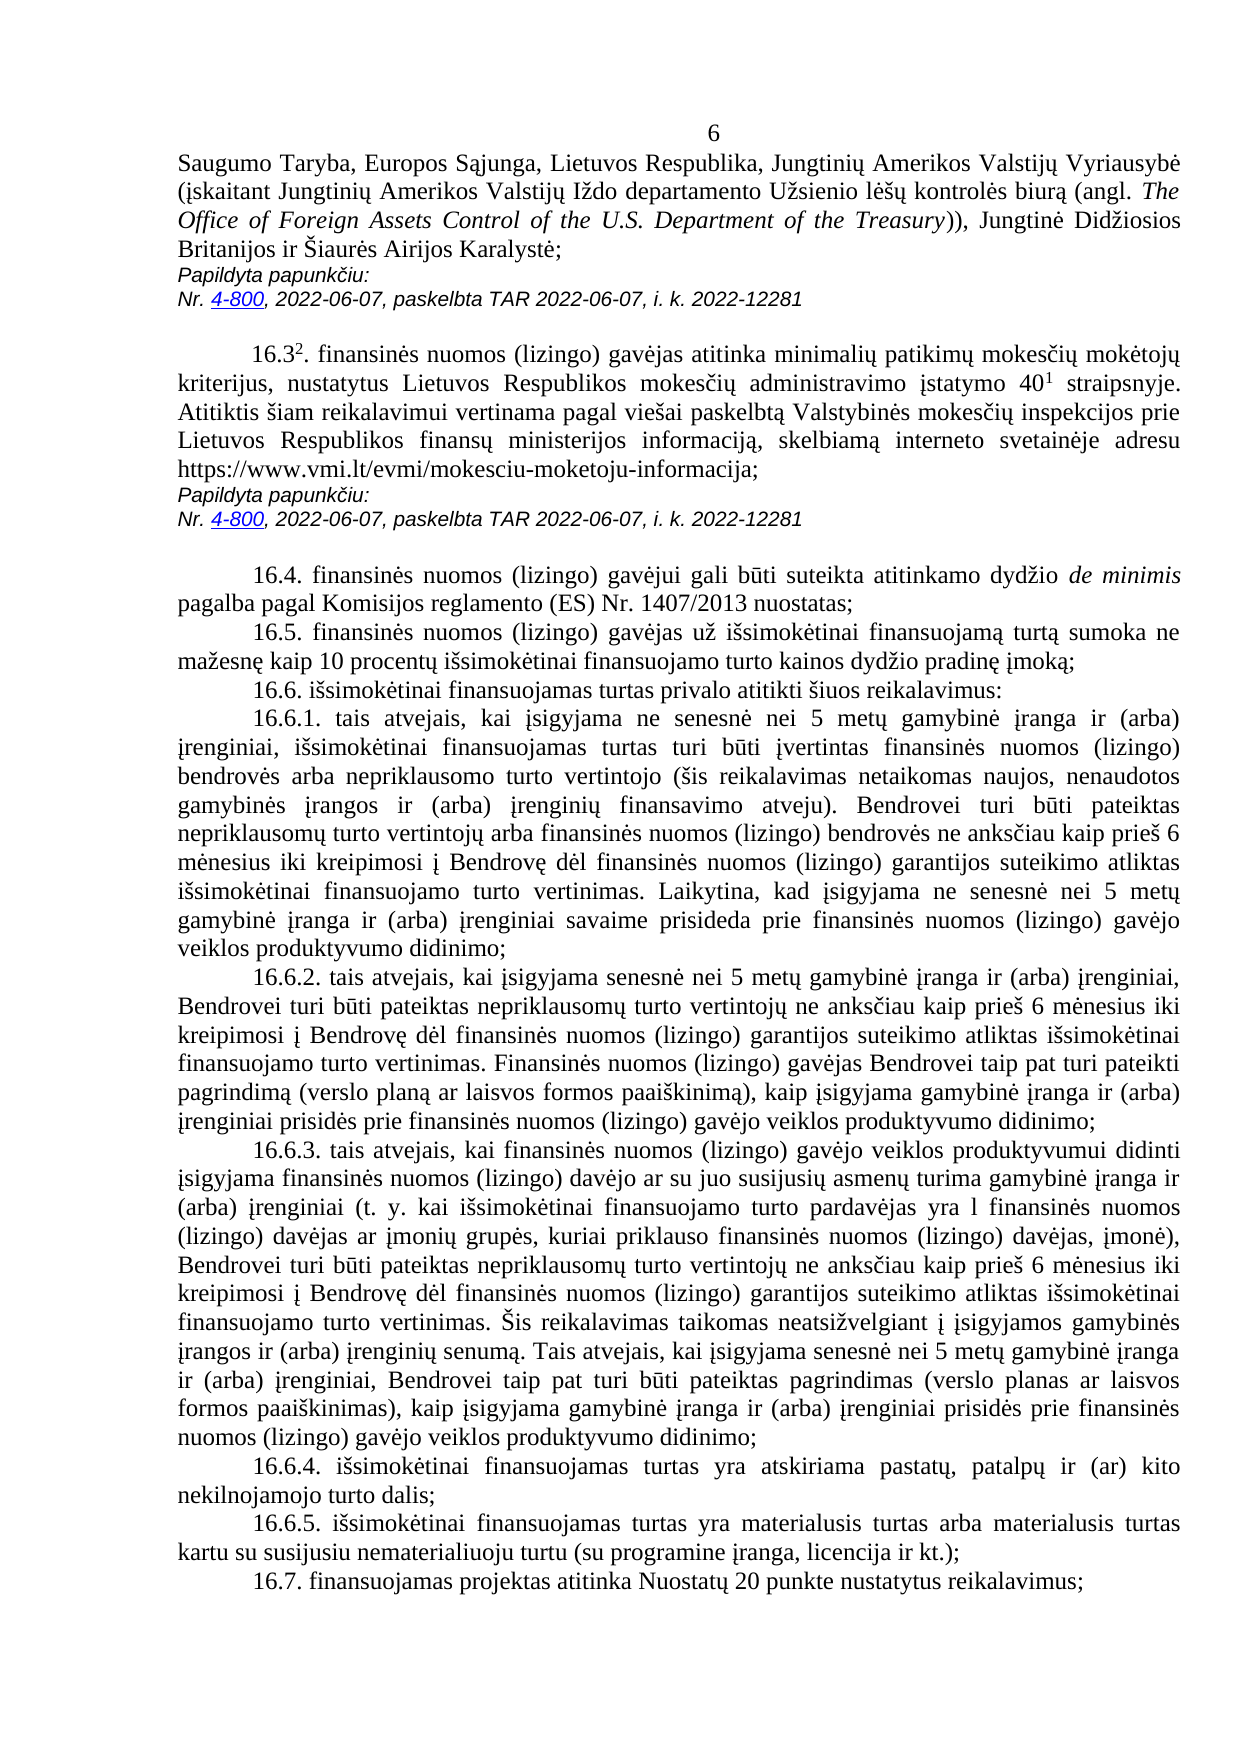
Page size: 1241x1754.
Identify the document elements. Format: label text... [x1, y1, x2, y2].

text 16.4. finansinės nuomos (lizingo) gavėjui gali būti suteikta atitinkamo dydžio de minimis pagalba pagal Komisijos reglamento (ES) Nr. 1407/2013 nuostatas; [177, 560, 1181, 617]
text 16.7. finansuojamas projektas atitinka Nuostatų 20 punkte nustatytus reikalavimus; [177, 1566, 1181, 1595]
text 16.6.4. išsimokėtinai finansuojamas turtas yra atskiriama pastatų, patalpų ir (ar) kito nekilnojamojo turto dalis; [177, 1451, 1181, 1508]
text Nr. 4-800, 2022-06-07, paskelbta TAR 2022-06-07, i. k. 2022-12281 [177, 507, 1181, 531]
text 16.6.2. tais atvejais, kai įsigyjama senesnė nei 5 metų gamybinė įranga ir (arba) įrenginiai, Bendrovei turi būti pateiktas nepriklausomų turto vertintojų ne anksčiau kaip prieš 6 mėnesius iki kreipimosi į Bendrovę dėl finansinės nuomos (lizingo) garantijos suteikimo atliktas išsimokėtinai finansuojamo turto vertinimas. Finansinės nuomos (lizingo) gavėjas Bendrovei taip pat turi pateikti pagrindimą (verslo planą ar laisvos formos paaiškinimą), kaip įsigyjama gamybinė įranga ir (arba) įrenginiai prisidės prie finansinės nuomos (lizingo) gavėjo veiklos produktyvumo didinimo; [177, 962, 1181, 1135]
text 16.6.3. tais atvejais, kai finansinės nuomos (lizingo) gavėjo veiklos produktyvumui didinti įsigyjama finansinės nuomos (lizingo) davėjo ar su juo susijusių asmenų turima gamybinė įranga ir (arba) įrenginiai (t. y. kai išsimokėtinai finansuojamo turto pardavėjas yra l finansinės nuomos (lizingo) davėjas ar įmonių grupės, kuriai priklauso finansinės nuomos (lizingo) davėjas, įmonė), Bendrovei turi būti pateiktas nepriklausomų turto vertintojų ne anksčiau kaip prieš 6 mėnesius iki kreipimosi į Bendrovę dėl finansinės nuomos (lizingo) garantijos suteikimo atliktas išsimokėtinai finansuojamo turto vertinimas. Šis reikalavimas taikomas neatsižvelgiant į įsigyjamos gamybinės įrangos ir (arba) įrenginių senumą. Tais atvejais, kai įsigyjama senesnė nei 5 metų gamybinė įranga ir (arba) įrenginiai, Bendrovei taip pat turi būti pateiktas pagrindimas (verslo planas ar laisvos formos paaiškinimas), kaip įsigyjama gamybinė įranga ir (arba) įrenginiai prisidės prie finansinės nuomos (lizingo) gavėjo veiklos produktyvumo didinimo; [177, 1135, 1181, 1451]
text 16.32. finansinės nuomos (lizingo) gavėjas atitinka minimalių patikimų mokesčių mokėtojų kriterijus, nustatytus Lietuvos Respublikos mokesčių administravimo įstatymo 401 straipsnyje. Atitiktis šiam reikalavimui vertinama pagal viešai paskelbtą Valstybinės mokesčių inspekcijos prie Lietuvos Respublikos finansų ministerijos informaciją, skelbiamą interneto svetainėje adresu https://www.vmi.lt/evmi/mokesciu-moketoju-informacija; [177, 339, 1181, 483]
text 16.6.1. tais atvejais, kai įsigyjama ne senesnė nei 5 metų gamybinė įranga ir (arba) įrenginiai, išsimokėtinai finansuojamas turtas turi būti įvertintas finansinės nuomos (lizingo) bendrovės arba nepriklausomo turto vertintojo (šis reikalavimas netaikomas naujos, nenaudotos gamybinės įrangos ir (arba) įrenginių finansavimo atveju). Bendrovei turi būti pateiktas nepriklausomų turto vertintojų arba finansinės nuomos (lizingo) bendrovės ne anksčiau kaip prieš 6 mėnesius iki kreipimosi į Bendrovę dėl finansinės nuomos (lizingo) garantijos suteikimo atliktas išsimokėtinai finansuojamo turto vertinimas. Laikytina, kad įsigyjama ne senesnė nei 5 metų gamybinė įranga ir (arba) įrenginiai savaime prisideda prie finansinės nuomos (lizingo) gavėjo veiklos produktyvumo didinimo; [177, 703, 1181, 962]
text 16.6.5. išsimokėtinai finansuojamas turtas yra materialusis turtas arba materialusis turtas kartu su susijusiu nematerialiuoju turtu (su programine įranga, licencija ir kt.); [177, 1508, 1181, 1566]
text 16.6. išsimokėtinai finansuojamas turtas privalo atitikti šiuos reikalavimus: [177, 675, 1181, 703]
text Papildyta papunkčiu: [177, 483, 1181, 507]
text Nr. 4-800, 2022-06-07, paskelbta TAR 2022-06-07, i. k. 2022-12281 [177, 287, 1181, 311]
text 16.5. finansinės nuomos (lizingo) gavėjas už išsimokėtinai finansuojamą turtą sumoka ne mažesnę kaip 10 procentų išsimokėtinai finansuojamo turto kainos dydžio pradinę įmoką; [177, 617, 1181, 675]
text Papildyta papunkčiu: [177, 263, 1181, 287]
text Saugumo Taryba, Europos Sąjunga, Lietuvos Respublika, Jungtinių Amerikos Valstijų Vyriausybė (įskaitant Jungtinių Amerikos Valstijų Iždo departamento Užsienio lėšų kontrolės biurą (angl. The Office of Foreign Assets Control of the U.S. Department of the Treasury)), Jungtinė Didžiosios Britanijos ir Šiaurės Airijos Karalystė; [177, 148, 1181, 263]
